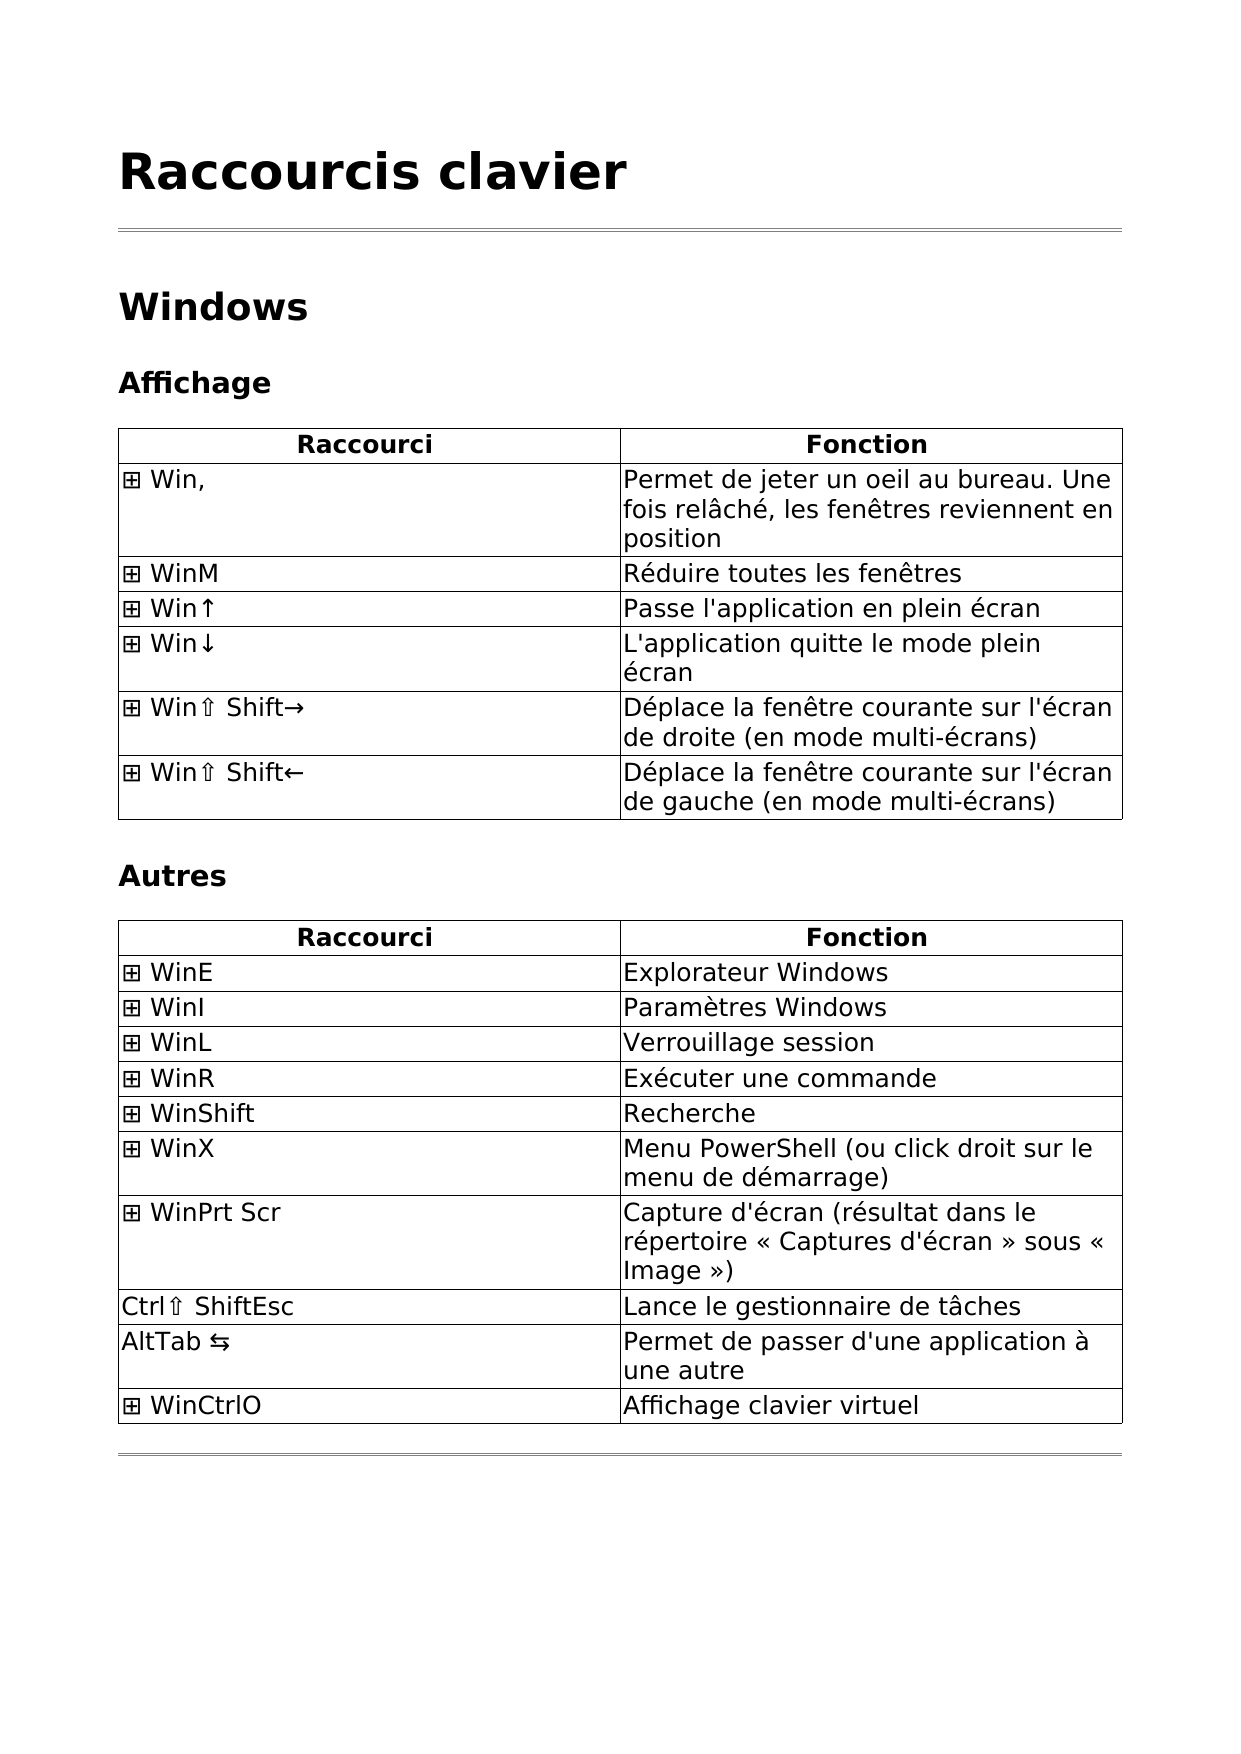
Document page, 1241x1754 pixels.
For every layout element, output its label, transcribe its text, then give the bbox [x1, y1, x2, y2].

table_header Raccourci [119, 921, 620, 955]
table_cell ⊞ Win⇧ Shift← [119, 756, 620, 819]
table_cell ⊞ WinX [119, 1132, 620, 1195]
table_cell ⊞ Win⇧ Shift→ [119, 692, 620, 755]
subtitle Affichage [118, 366, 1122, 400]
table_cell Déplace la fenêtre courante sur l'écran de gauche (en mode multi-écrans) [621, 756, 1122, 819]
table_cell Exécuter une commande [621, 1062, 1122, 1096]
table_cell L'application quitte le mode plein écran [621, 627, 1122, 691]
table_cell ⊞ Win↑ [119, 592, 620, 626]
table_cell ⊞ Win, [119, 464, 620, 556]
table_cell AltTab ⇆ [119, 1325, 620, 1388]
subtitle Raccourcis clavier [118, 143, 1122, 201]
table_cell ⊞ WinCtrlO [119, 1389, 620, 1423]
subtitle Windows [118, 285, 1122, 329]
table_cell Recherche [621, 1097, 1122, 1131]
table_cell Affichage clavier virtuel [621, 1389, 1122, 1423]
table_header Fonction [621, 921, 1122, 955]
table_cell Réduire toutes les fenêtres [621, 557, 1122, 591]
table_cell Permet de passer d'une application à une autre [621, 1325, 1122, 1388]
table_cell Explorateur Windows [621, 956, 1122, 991]
table_cell ⊞ WinI [119, 992, 620, 1026]
table_header Raccourci [119, 429, 620, 463]
table_cell Verrouillage session [621, 1027, 1122, 1061]
table_cell Déplace la fenêtre courante sur l'écran de droite (en mode multi-écrans) [621, 692, 1122, 755]
table_cell ⊞ WinPrt Scr [119, 1196, 620, 1289]
table_cell Permet de jeter un oeil au bureau. Une fois relâché, les fenêtres reviennent en position [621, 464, 1122, 556]
table_cell ⊞ WinShift [119, 1097, 620, 1131]
table_cell Ctrl⇧ ShiftEsc [119, 1290, 620, 1324]
table_cell Menu PowerShell (ou click droit sur le menu de démarrage) [621, 1132, 1122, 1195]
table_cell Capture d'écran (résultat dans le répertoire « Captures d'écran » sous « Image ») [621, 1196, 1122, 1289]
table_cell Passe l'application en plein écran [621, 592, 1122, 626]
subtitle Autres [118, 859, 1122, 893]
table_cell ⊞ WinE [119, 956, 620, 991]
table_header Fonction [621, 429, 1122, 463]
table_cell ⊞ Win↓ [119, 627, 620, 691]
table_cell Paramètres Windows [621, 992, 1122, 1026]
table_cell ⊞ WinL [119, 1027, 620, 1061]
table_cell ⊞ WinM [119, 557, 620, 591]
table_cell ⊞ WinR [119, 1062, 620, 1096]
table_cell Lance le gestionnaire de tâches [621, 1290, 1122, 1324]
